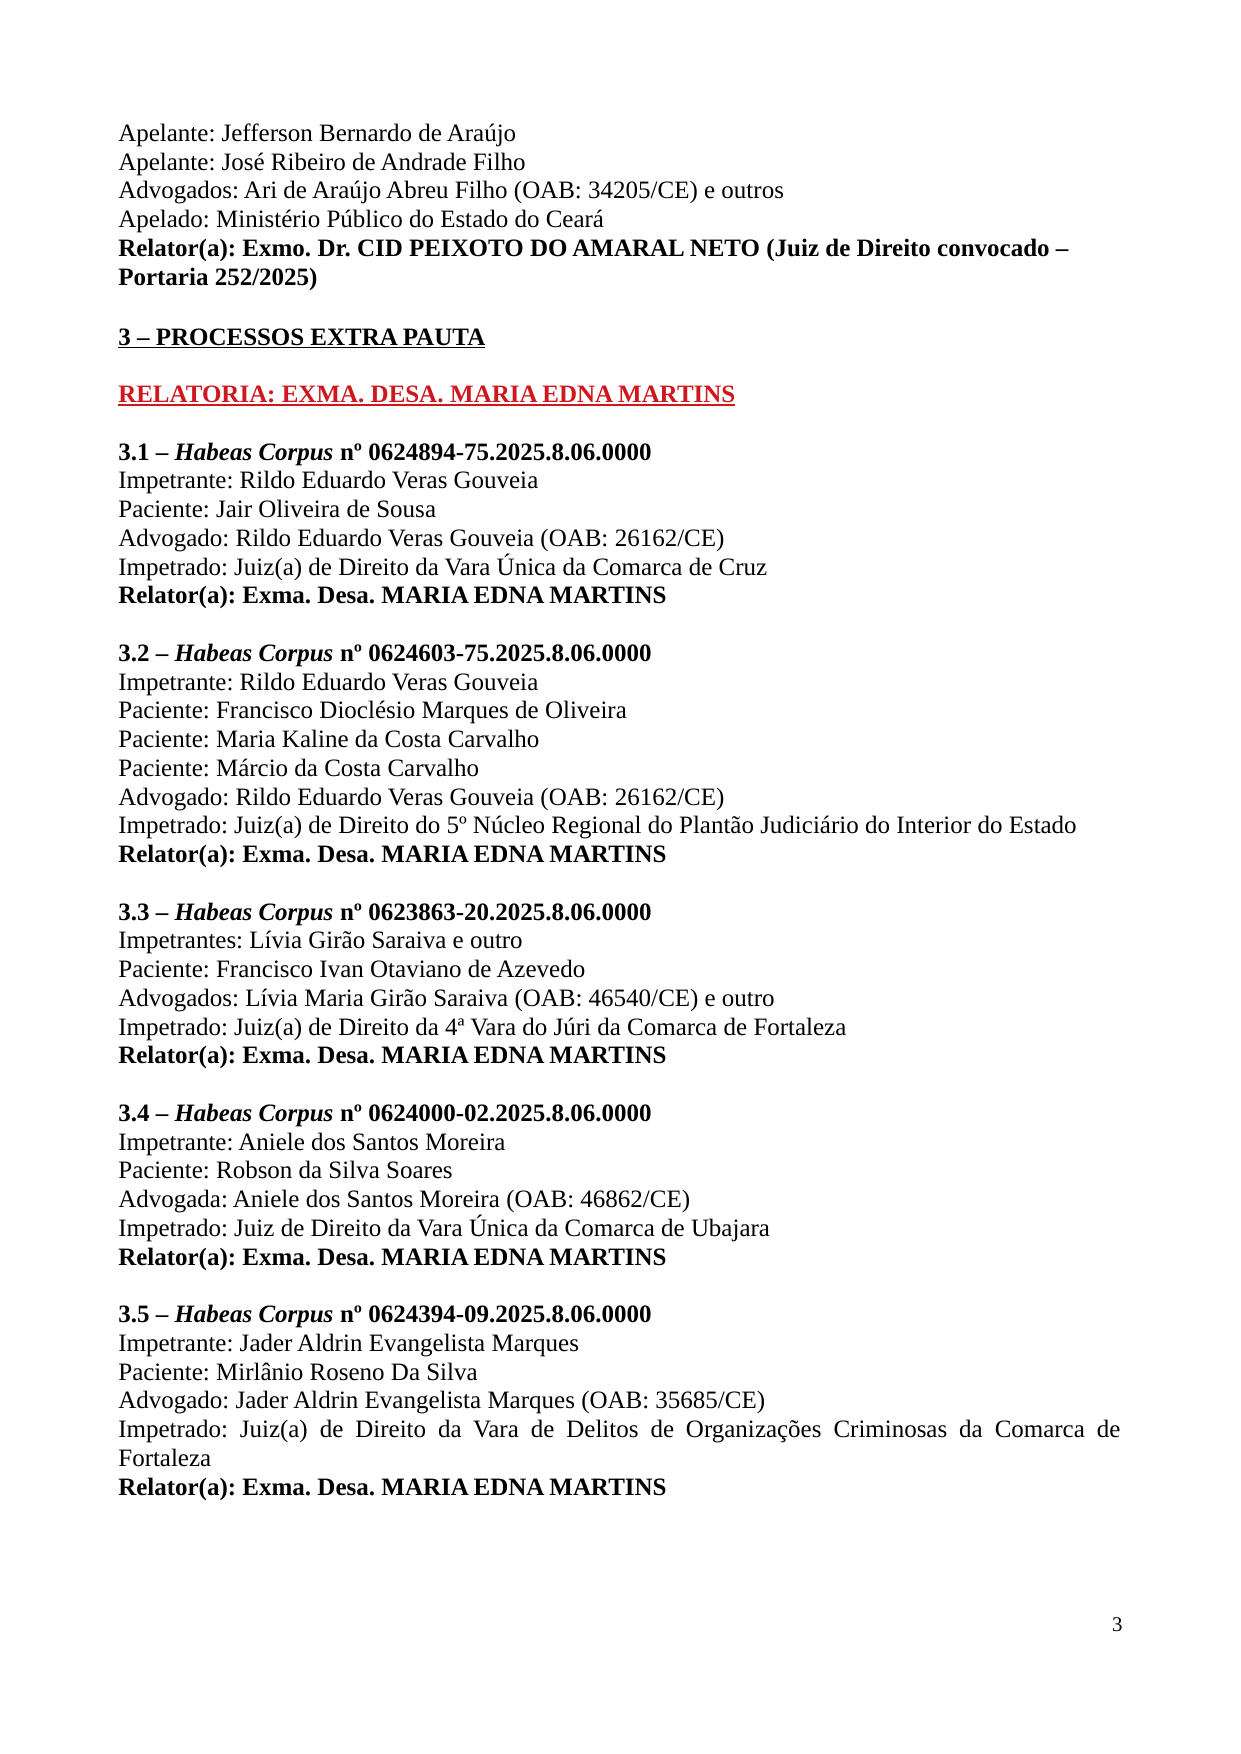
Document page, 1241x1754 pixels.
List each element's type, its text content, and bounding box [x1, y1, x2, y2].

text Relator(a): Exma. Desa. MARIA EDNA MARTINS [118, 1242, 1122, 1271]
text Impetrante: Aniele dos Santos Moreira [118, 1127, 1122, 1156]
text 3.5 – Habeas Corpus nº 0624394-09.2025.8.06.0000 [118, 1299, 1122, 1328]
text Relator(a): Exmo. Dr. CID PEIXOTO DO AMARAL NETO (Juiz de Direito convocado – Portaria 252/2025) [118, 233, 1122, 291]
text Advogados: Ari de Araújo Abreu Filho (OAB: 34205/CE) e outros [118, 176, 1122, 204]
text Paciente: Francisco Ivan Otaviano de Azevedo [118, 954, 1122, 983]
text 3.1 – Habeas Corpus nº 0624894-75.2025.8.06.0000 [118, 437, 1122, 466]
text Relator(a): Exma. Desa. MARIA EDNA MARTINS [118, 1041, 1122, 1069]
text 3 – PROCESSOS EXTRA PAUTA [118, 322, 1122, 351]
text Paciente: Maria Kaline da Costa Carvalho [118, 724, 1122, 753]
text Impetrado: Juiz(a) de Direito da Vara Única da Comarca de Cruz [118, 552, 1122, 581]
text Paciente: Márcio da Costa Carvalho [118, 753, 1122, 782]
text Paciente: Jair Oliveira de Sousa [118, 494, 1122, 523]
text Advogado: Rildo Eduardo Veras Gouveia (OAB: 26162/CE) [118, 782, 1122, 811]
text Impetrantes: Lívia Girão Saraiva e outro [118, 926, 1122, 954]
text 3.4 – Habeas Corpus nº 0624000-02.2025.8.06.0000 [118, 1098, 1122, 1127]
text Relator(a): Exma. Desa. MARIA EDNA MARTINS [118, 1472, 1122, 1501]
text Paciente: Francisco Dioclésio Marques de Oliveira [118, 696, 1122, 724]
text 3.3 – Habeas Corpus nº 0623863-20.2025.8.06.0000 [118, 897, 1122, 926]
text Relator(a): Exma. Desa. MARIA EDNA MARTINS [118, 839, 1122, 868]
text Impetrado: Juiz de Direito da Vara Única da Comarca de Ubajara [118, 1213, 1122, 1242]
text RELATORIA: EXMA. DESA. MARIA EDNA MARTINS [118, 379, 1122, 408]
text Apelado: Ministério Público do Estado do Ceará [118, 204, 1122, 233]
text Impetrado: Juiz(a) de Direito do 5º Núcleo Regional do Plantão Judiciário do Interior do Estado [118, 811, 1122, 839]
text 3.2 – Habeas Corpus nº 0624603-75.2025.8.06.0000 [118, 638, 1122, 667]
text Impetrante: Jader Aldrin Evangelista Marques [118, 1328, 1122, 1357]
text Impetrante: Rildo Eduardo Veras Gouveia [118, 466, 1122, 494]
text Advogado: Jader Aldrin Evangelista Marques (OAB: 35685/CE) [118, 1386, 1122, 1414]
text Relator(a): Exma. Desa. MARIA EDNA MARTINS [118, 581, 1122, 609]
text Apelante: Jefferson Bernardo de Araújo [118, 118, 1122, 147]
text Impetrado: Juiz(a) de Direito da 4ª Vara do Júri da Comarca de Fortaleza [118, 1012, 1122, 1041]
text Impetrante: Rildo Eduardo Veras Gouveia [118, 667, 1122, 696]
text Impetrado: Juiz(a) de Direito da Vara de Delitos de Organizações Criminosas da Comarca de Fortaleza [118, 1414, 1122, 1472]
text Apelante: José Ribeiro de Andrade Filho [118, 147, 1122, 176]
text Paciente: Robson da Silva Soares [118, 1156, 1122, 1184]
text Advogado: Rildo Eduardo Veras Gouveia (OAB: 26162/CE) [118, 523, 1122, 552]
text Advogada: Aniele dos Santos Moreira (OAB: 46862/CE) [118, 1184, 1122, 1213]
text Advogados: Lívia Maria Girão Saraiva (OAB: 46540/CE) e outro [118, 983, 1122, 1012]
text Paciente: Mirlânio Roseno Da Silva [118, 1357, 1122, 1386]
